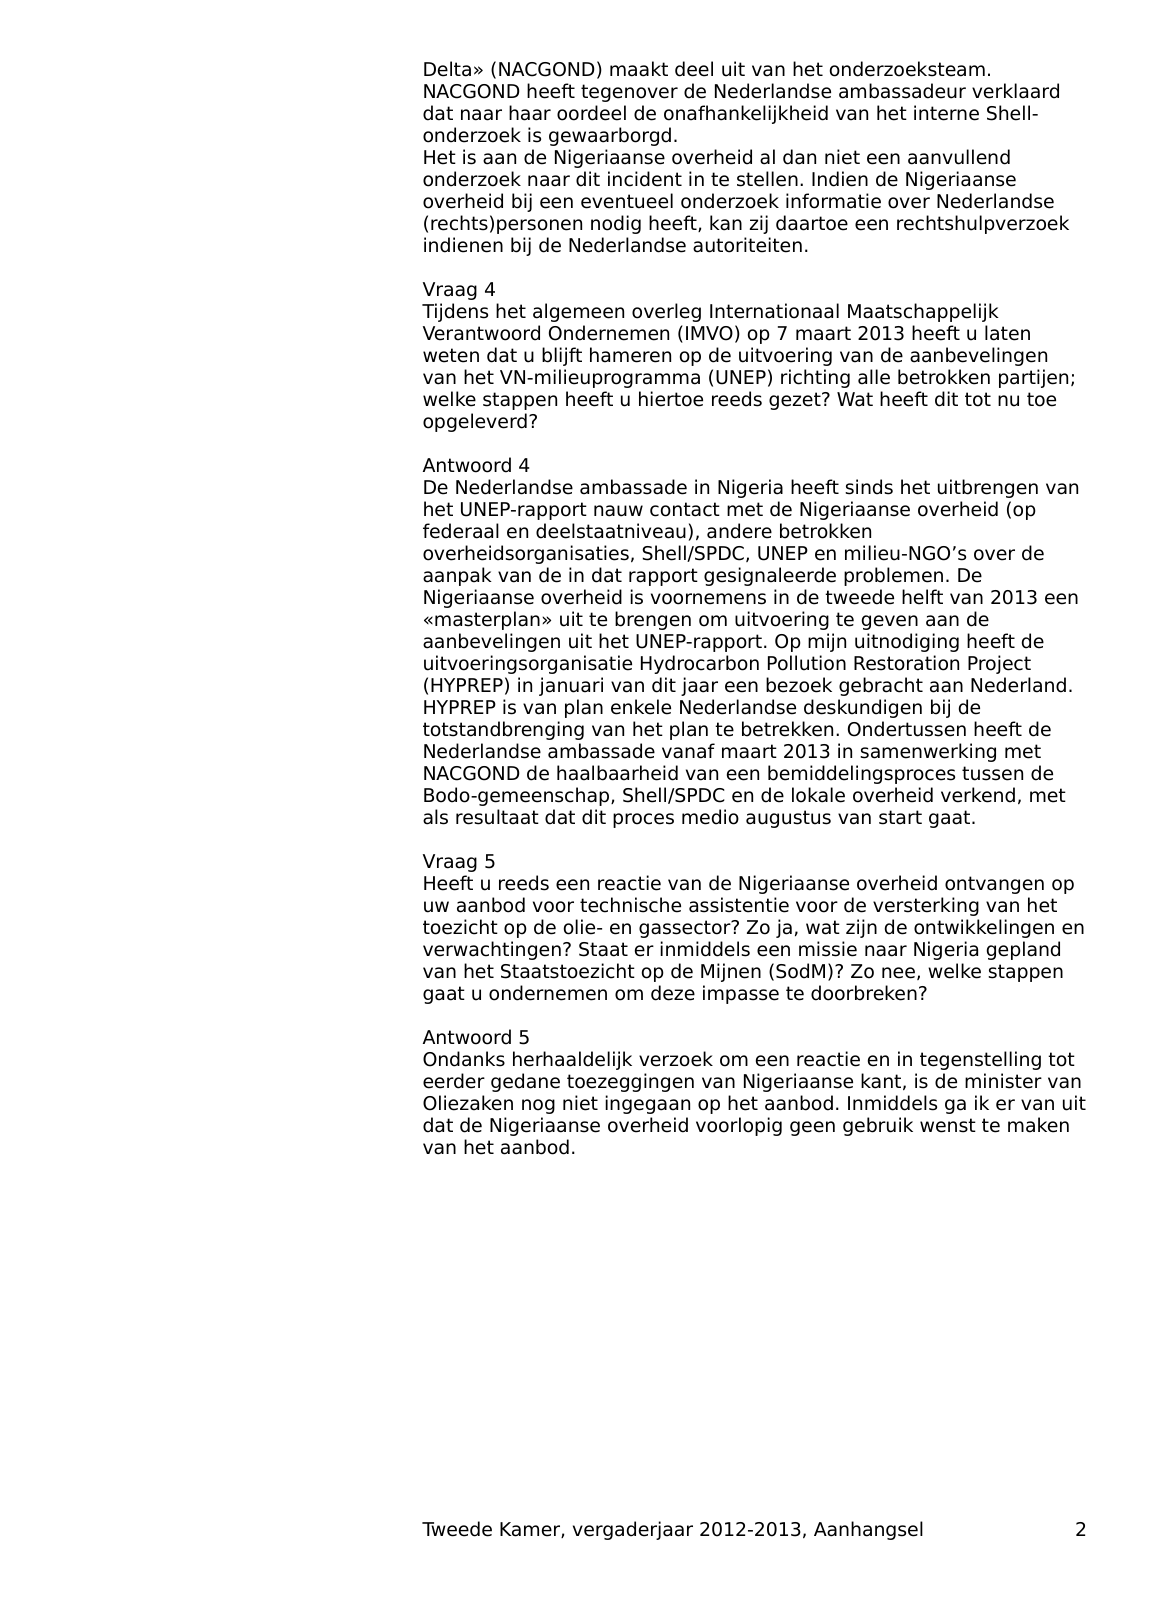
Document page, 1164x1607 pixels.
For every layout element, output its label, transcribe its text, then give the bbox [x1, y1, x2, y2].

text De Nederlandse ambassade in Nigeria heeft sinds het uitbrengen van het UNEP-rapport nauw contact met de Nigeriaanse overheid (op federaal en deelstaatniveau), andere betrokken overheidsorganisaties, Shell/SPDC, UNEP en milieu-NGO’s over de aanpak van de in dat rapport gesignaleerde problemen. De Nigeriaanse overheid is voornemens in de tweede helft van 2013 een «masterplan» uit te brengen om uitvoering te geven aan de aanbevelingen uit het UNEP-rapport. Op mijn uitnodiging heeft de uitvoeringsorganisatie Hydrocarbon Pollution Restoration Project (HYPREP) in januari van dit jaar een bezoek gebracht aan Nederland. HYPREP is van plan enkele Nederlandse deskundigen bij de totstandbrenging van het plan te betrekken. Ondertussen heeft de Nederlandse ambassade vanaf maart 2013 in samenwerking met NACGOND de haalbaarheid van een bemiddelingsproces tussen de Bodo-gemeenschap, Shell/SPDC en de lokale overheid verkend, met als resultaat dat dit proces medio augustus van start gaat. [422, 477, 1087, 829]
text Heeft u reeds een reactie van de Nigeriaanse overheid ontvangen op uw aanbod voor technische assistentie voor de versterking van het toezicht op de olie- en gassector? Zo ja, wat zijn de ontwikkelingen en verwachtingen? Staat er inmiddels een missie naar Nigeria gepland van het Staatstoezicht op de Mijnen (SodM)? Zo nee, welke stappen gaat u ondernemen om deze impasse te doorbreken? [422, 873, 1087, 1005]
text Vraag 4 [422, 279, 1087, 301]
text Ondanks herhaaldelijk verzoek om een reactie en in tegenstelling tot eerder gedane toezeggingen van Nigeriaanse kant, is de minister van Oliezaken nog niet ingegaan op het aanbod. Inmiddels ga ik er van uit dat de Nigeriaanse overheid voorlopig geen gebruik wenst te maken van het aanbod. [422, 1049, 1087, 1159]
text Tijdens het algemeen overleg Internationaal Maatschappelijk Verantwoord Ondernemen (IMVO) op 7 maart 2013 heeft u laten weten dat u blijft hameren op de uitvoering van de aanbevelingen van het VN-milieuprogramma (UNEP) richting alle betrokken partijen; welke stappen heeft u hiertoe reeds gezet? Wat heeft dit tot nu toe opgeleverd? [422, 301, 1087, 433]
text Antwoord 5 [422, 1027, 1087, 1049]
text Delta» (NACGOND) maakt deel uit van het onderzoeksteam. NACGOND heeft tegenover de Nederlandse ambassadeur verklaard dat naar haar oordeel de onafhankelijkheid van het interne Shell-onderzoek is gewaarborgd. [422, 59, 1087, 147]
text Het is aan de Nigeriaanse overheid al dan niet een aanvullend onderzoek naar dit incident in te stellen. Indien de Nigeriaanse overheid bij een eventueel onderzoek informatie over Nederlandse (rechts)personen nodig heeft, kan zij daartoe een rechtshulpverzoek indienen bij de Nederlandse autoriteiten. [422, 147, 1087, 257]
text Vraag 5 [422, 851, 1087, 873]
text Antwoord 4 [422, 455, 1087, 477]
